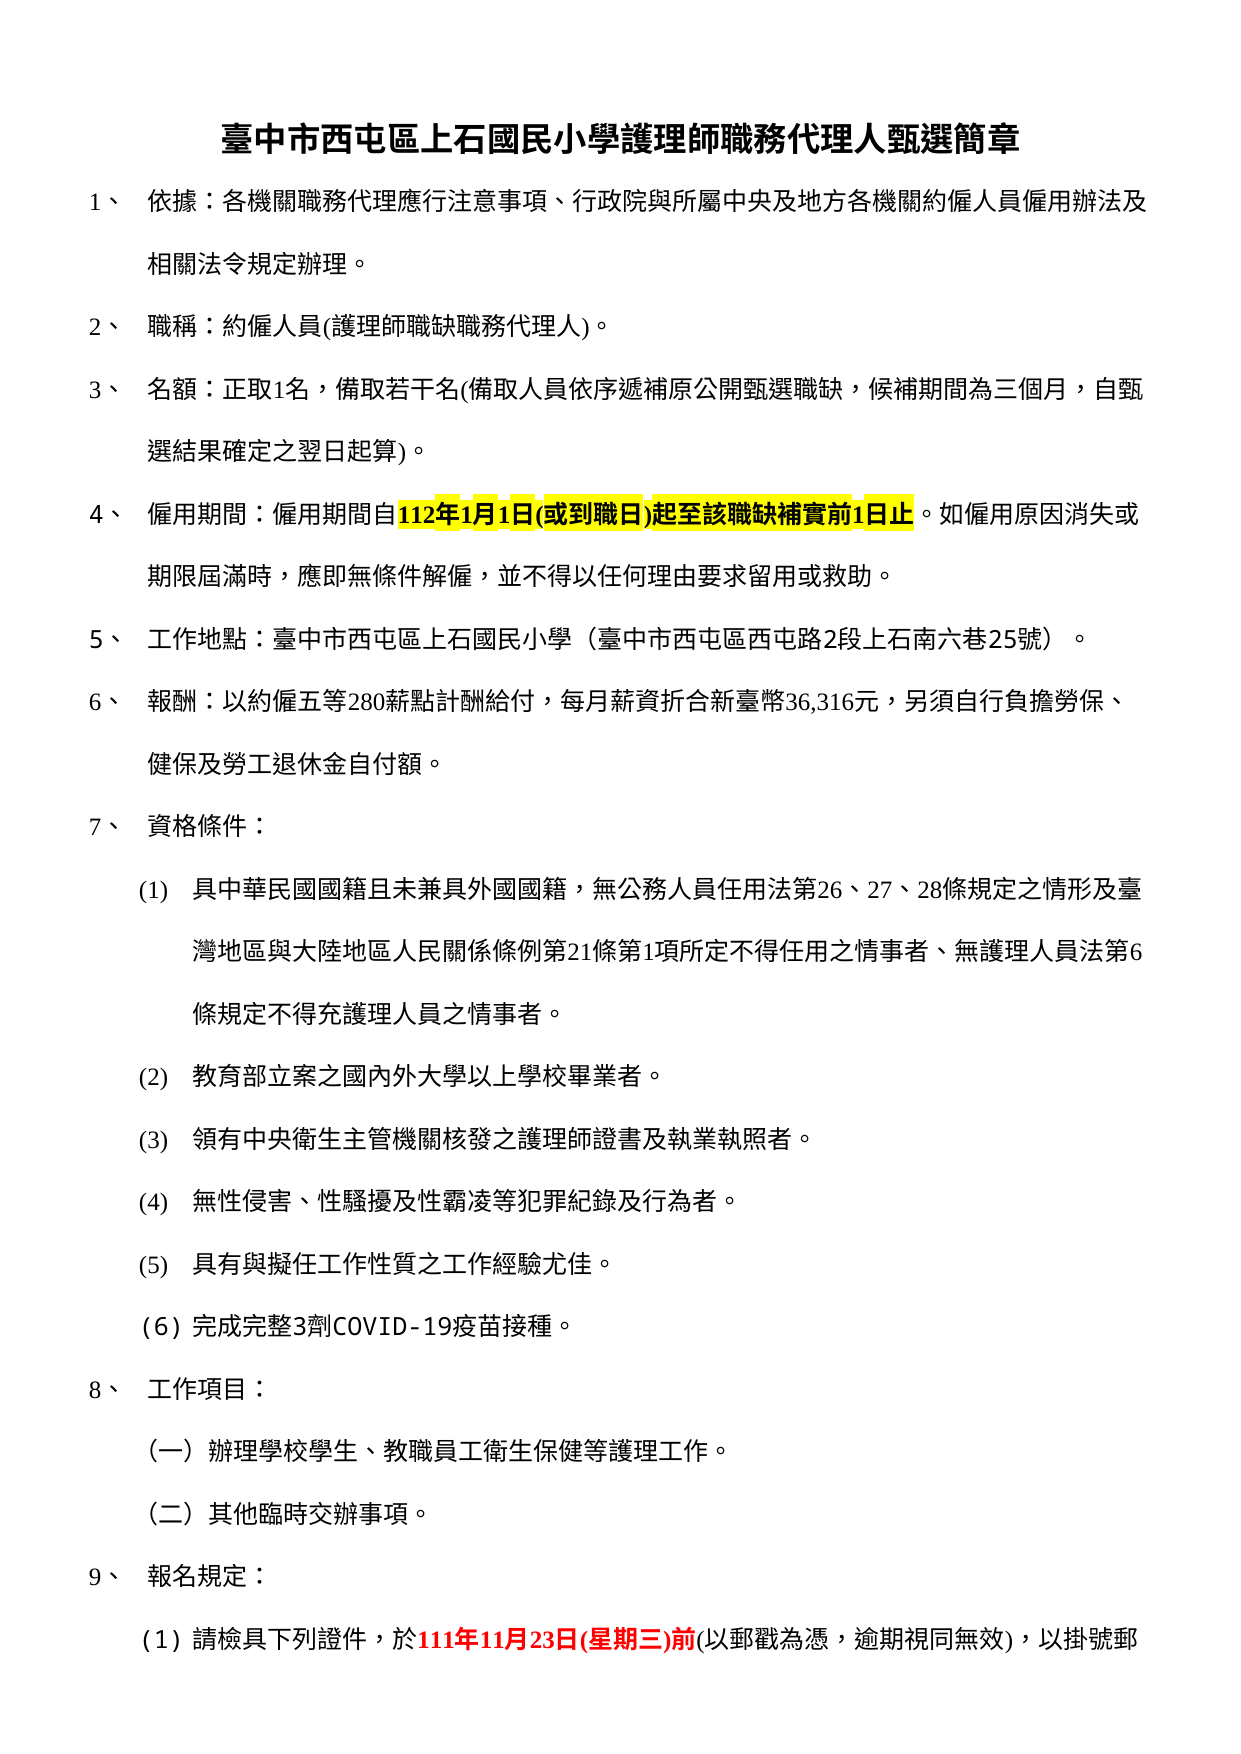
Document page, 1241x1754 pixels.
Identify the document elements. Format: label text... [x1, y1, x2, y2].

list 報名規定： [89, 1533, 1152, 1596]
list 資格條件： [89, 783, 1152, 846]
list 名額：正取1名，備取若干名(備取人員依序遞補原公開甄選職缺，候補期間為三個月，自甄選結果確定之翌日起算)。 [89, 346, 1152, 471]
list 無性侵害、性騷擾及性霸凌等犯罪紀錄及行為者。 [139, 1158, 1152, 1221]
list 僱用期間：僱用期間自112年1月1日(或到職日)起至該職缺補實前1日止。如僱用原因消失或期限屆滿時，應即無條件解僱，並不得以任何理由要求留用或救助。 [89, 471, 1152, 596]
text 臺中市西屯區上石國民小學護理師職務代理人甄選簡章 [89, 96, 1152, 158]
list 報酬：以約僱五等280薪點計酬給付，每月薪資折合新臺幣36,316元，另須自行負擔勞保、健保及勞工退休金自付額。 [89, 658, 1152, 783]
list 依據：各機關職務代理應行注意事項、行政院與所屬中央及地方各機關約僱人員僱用辦法及相關法令規定辦理。 [89, 158, 1152, 283]
text （二）其他臨時交辦事項。 [89, 1471, 1152, 1533]
list 完成完整3劑COVID-19疫苗接種。 [139, 1283, 1152, 1346]
list 具中華民國國籍且未兼具外國國籍，無公務人員任用法第26、27、28條規定之情形及臺灣地區與大陸地區人民關係條例第21條第1項所定不得任用之情事者、無護理人員法第6條規定不得充護理人員之情事者。 [139, 846, 1152, 1033]
list 請檢具下列證件，於111年11月23日(星期三)前(以郵戳為憑，逾期視同無效)，以掛號郵 [139, 1596, 1152, 1658]
list 工作項目： [89, 1346, 1152, 1408]
list 教育部立案之國內外大學以上學校畢業者。 [139, 1033, 1152, 1096]
list 職稱：約僱人員(護理師職缺職務代理人)。 [89, 283, 1152, 346]
list 具有與擬任工作性質之工作經驗尤佳。 [139, 1221, 1152, 1283]
text （一）辦理學校學生、教職員工衛生保健等護理工作。 [89, 1408, 1152, 1471]
list 領有中央衛生主管機關核發之護理師證書及執業執照者。 [139, 1096, 1152, 1158]
list 工作地點：臺中市西屯區上石國民小學（臺中市西屯區西屯路2段上石南六巷25號）。 [89, 596, 1152, 658]
